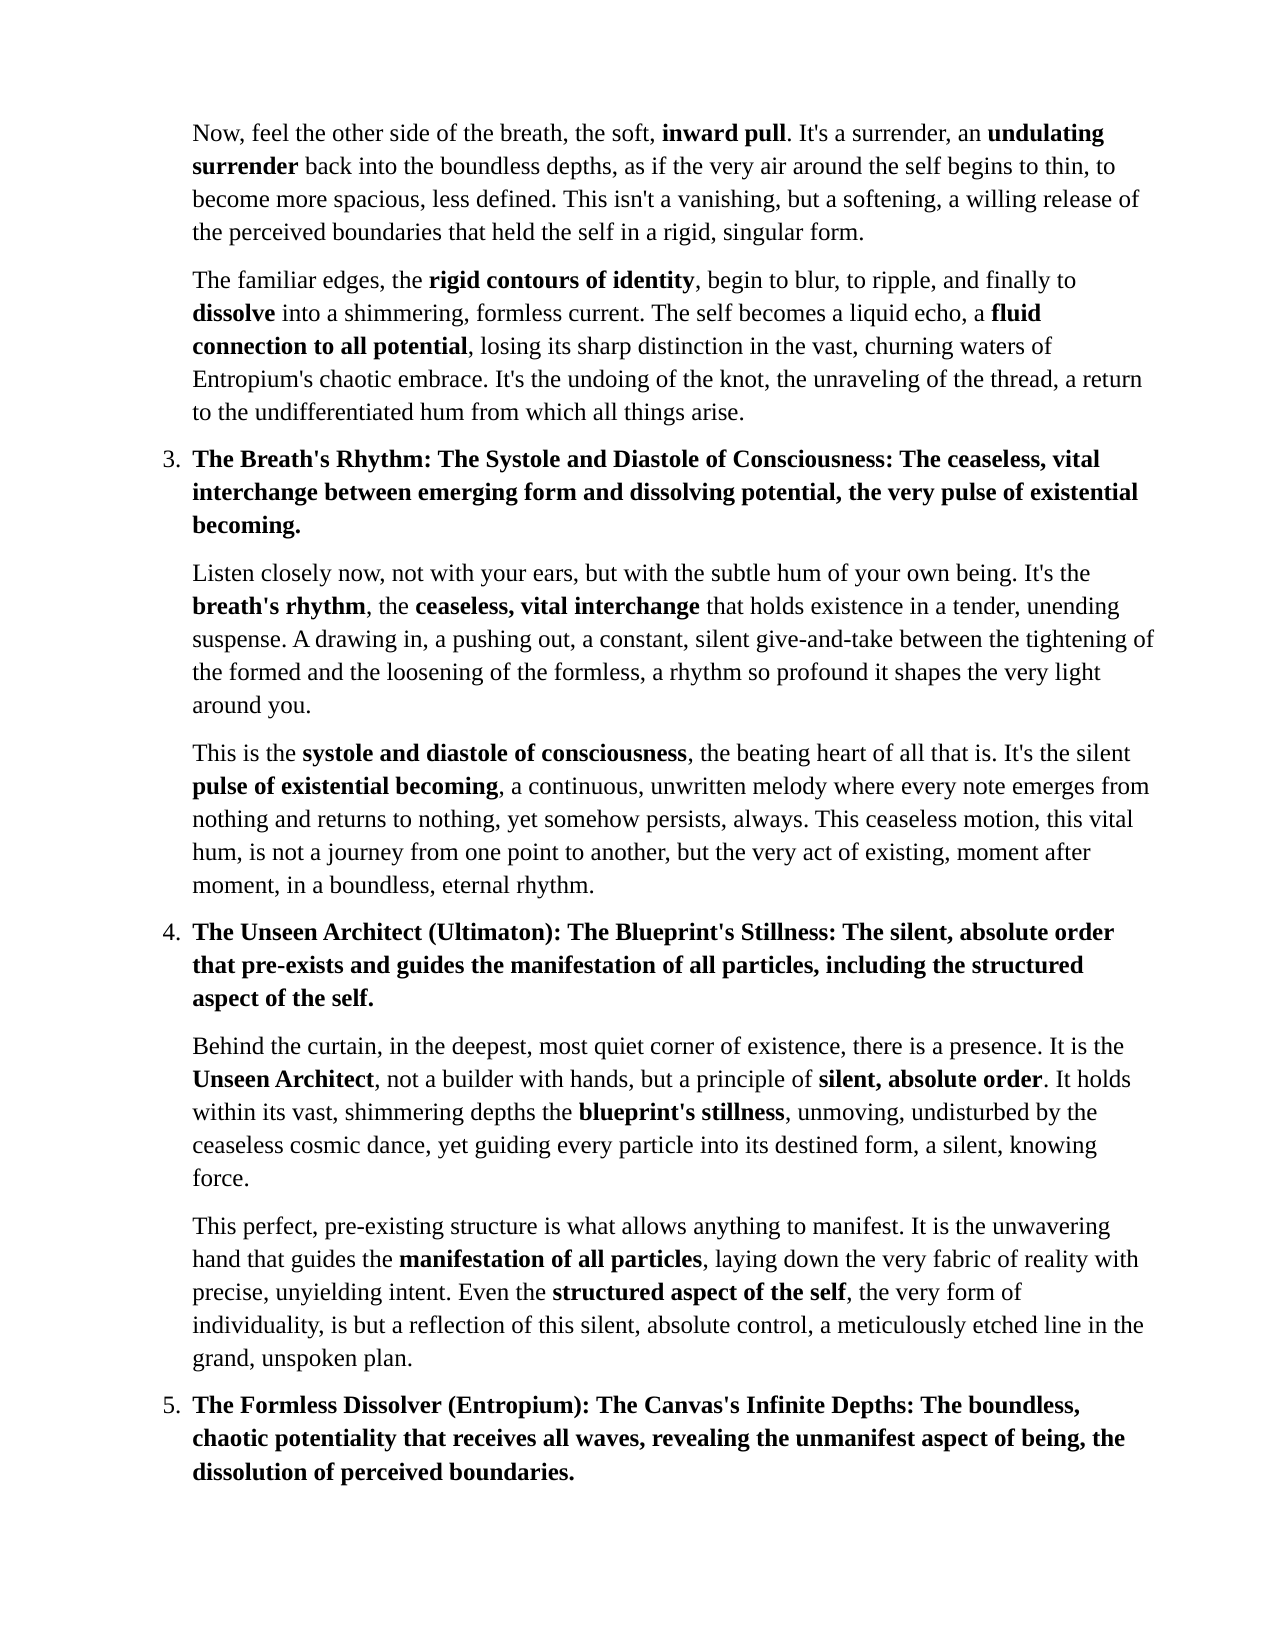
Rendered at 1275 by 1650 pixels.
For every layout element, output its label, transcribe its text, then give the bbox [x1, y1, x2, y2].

list The Formless Dissolver (Entropium): The Canvas's Infinite Depths: The boundless, chaotic potentiality that receives all waves, revealing the unmanifest aspect of being, the dissolution of perceived boundaries. [162, 1391, 1157, 1485]
list Behind the curtain, in the deepest, most quiet corner of existence, there is a presence. It is the Unseen Architect, not a builder with hands, but a principle of silent, absolute order. It holds within its vast, shimmering depths the blueprint's stillness, unmoving, undisturbed by the ceaseless cosmic dance, yet guiding every particle into its destined form, a silent, knowing force. [162, 1031, 1157, 1192]
list The familiar edges, the rigid contours of identity, begin to blur, to ripple, and finally to dissolve into a shimmering, formless current. The self becomes a liquid echo, a fluid connection to all potential, losing its sharp distinction in the vast, churning waters of Entropium's chaotic embrace. It's the undoing of the knot, the unraveling of the thread, a return to the undifferentiated hum from which all things arise. [162, 265, 1157, 426]
list This perfect, pre-existing structure is what allows anything to manifest. It is the unwavering hand that guides the manifestation of all particles, laying down the very fabric of reality with precise, unyielding intent. Even the structured aspect of the self, the very form of individuality, is but a reflection of this silent, absolute control, a meticulously etched line in the grand, unspoken plan. [162, 1211, 1157, 1372]
list Listen closely now, not with your ears, but with the subtle hum of your own being. It's the breath's rhythm, the ceaseless, vital interchange that holds existence in a tender, unending suspense. A drawing in, a pushing out, a constant, silent give-and-take between the tightening of the formed and the loosening of the formless, a rhythm so profound it shapes the very light around you. [162, 558, 1157, 719]
list The Breath's Rhythm: The Systole and Diastole of Consciousness: The ceaseless, vital interchange between emerging form and dissolving potential, the very pulse of existential becoming. [162, 444, 1157, 539]
list This is the systole and diastole of consciousness, the beating heart of all that is. It's the silent pulse of existential becoming, a continuous, unwritten melody where every note emerges from nothing and returns to nothing, yet somehow persists, always. This ceaseless motion, this vital hum, is not a journey from one point to another, but the very act of existing, moment after moment, in a boundless, eternal rhythm. [162, 738, 1157, 899]
list The Unseen Architect (Ultimaton): The Blueprint's Stillness: The silent, absolute order that pre-exists and guides the manifestation of all particles, including the structured aspect of the self. [162, 917, 1157, 1012]
list Now, feel the other side of the breath, the soft, inward pull. It's a surrender, an undulating surrender back into the boundless depths, as if the very air around the self begins to thin, to become more spacious, less defined. This isn't a vanishing, but a softening, a willing release of the perceived boundaries that held the self in a rigid, singular form. [162, 118, 1157, 246]
